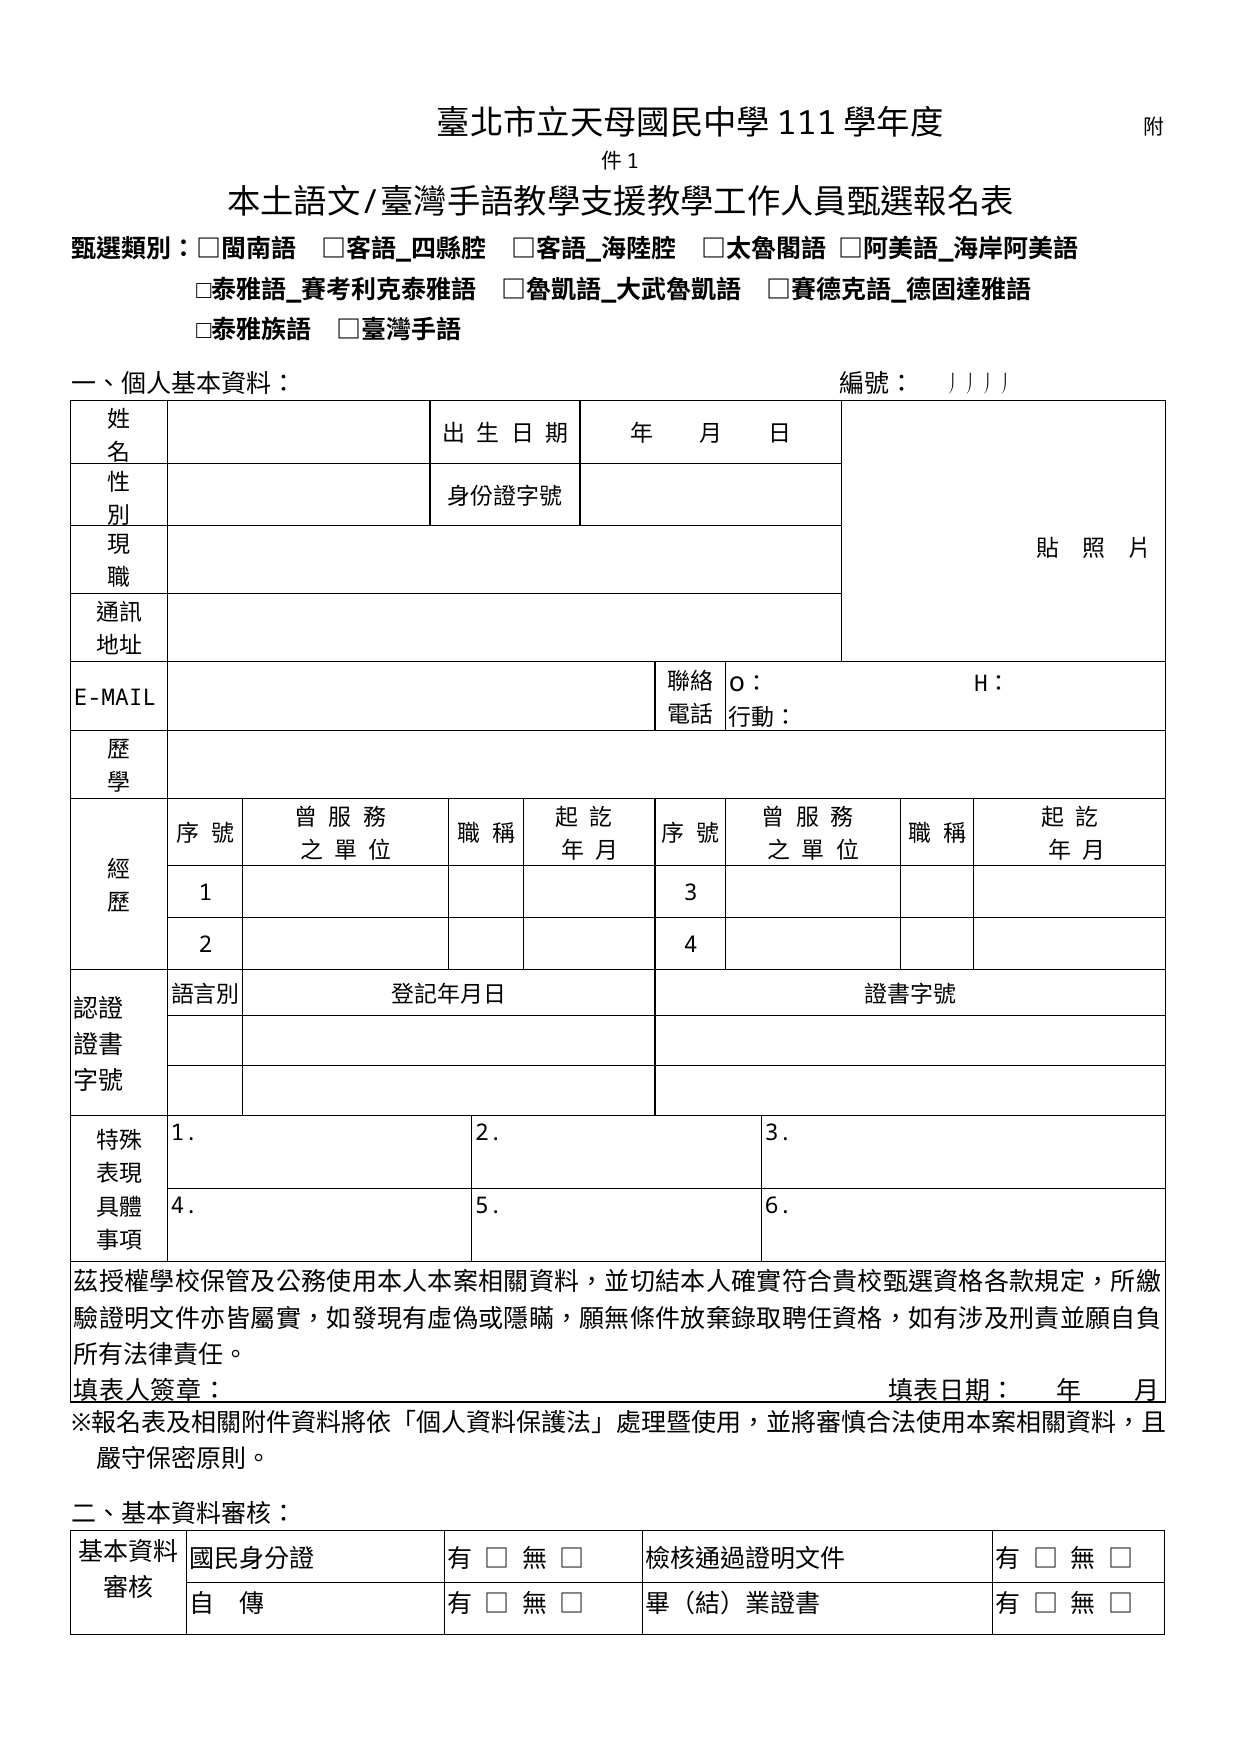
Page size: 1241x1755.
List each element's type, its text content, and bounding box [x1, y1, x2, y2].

table_cell [974, 866, 1165, 917]
table_cell [168, 1066, 242, 1115]
table_cell [168, 731, 1165, 797]
table_cell 6. [762, 1189, 1165, 1261]
table_header 有 □ 無 □ [445, 1531, 642, 1582]
table_header 貼 照 片 [842, 401, 1165, 661]
table_cell 5. [472, 1189, 761, 1261]
table_cell 現 職 [71, 526, 167, 592]
text 本土語文/臺灣手語教學支援教學工作人員甄選報名表 [71, 174, 1169, 223]
table_header 基本資料 審核 [71, 1531, 186, 1634]
table_cell 有 □ 無 □ [445, 1583, 642, 1634]
table_header 檢核通過證明文件 [643, 1531, 992, 1582]
table_cell 1. [168, 1116, 471, 1188]
table_header 出 生 日 期 [431, 401, 579, 462]
table_cell [168, 662, 654, 730]
table_cell [656, 1016, 1165, 1065]
table_cell [656, 1066, 1165, 1115]
text 甄選類別：□閩南語 □客語_四縣腔 □客語_海陸腔 □太魯閣語 □阿美語_海岸阿美語 [71, 232, 1169, 264]
table_cell [168, 526, 841, 592]
table_cell 起 訖 年 月 [974, 799, 1165, 865]
text □泰雅族語 □臺灣手語 [71, 314, 1169, 345]
table_cell [449, 866, 523, 917]
table_cell [581, 464, 841, 525]
table_cell 2 [168, 918, 242, 969]
table_cell 4. [168, 1189, 471, 1261]
table_header 有 □ 無 □ [993, 1531, 1164, 1582]
table_cell 身份證字號 [431, 464, 579, 525]
table_cell 聯絡 電話 [656, 662, 725, 730]
table_cell 職 稱 [449, 799, 523, 865]
table_cell [243, 1066, 654, 1115]
table_cell 語言別 [168, 970, 242, 1015]
text ※報名表及相關附件資料將依「個人資料保護法」處理暨使用，並將審慎合法使用本案相關資料，且嚴守保密原則。 [71, 1402, 1169, 1475]
table_cell [901, 866, 973, 917]
table_cell 畢（結）業證書 [643, 1583, 992, 1634]
table_cell 2. [472, 1116, 761, 1188]
table_cell 1 [168, 866, 242, 917]
table_cell [726, 866, 900, 917]
table_cell 歷 學 [71, 731, 167, 797]
table_cell [168, 464, 429, 525]
table_cell [243, 918, 448, 969]
table_cell 序 號 [656, 799, 725, 865]
table_cell 認證 證書 字號 [71, 970, 167, 1115]
table_cell 3 [656, 866, 725, 917]
text □泰雅語_賽考利克泰雅語 □魯凱語_大武魯凱語 □賽德克語_德固達雅語 [71, 273, 1169, 304]
text 臺北市立天母國民中學111學年度 附件1 [71, 96, 1169, 174]
table_cell [243, 866, 448, 917]
table_cell 4 [656, 918, 725, 969]
table_header 國民身分證 [187, 1531, 444, 1582]
table_cell [168, 1016, 242, 1065]
table_cell E-MAIL [71, 662, 167, 730]
table_cell 曾 服 務 之 單 位 [243, 799, 448, 865]
table_cell [726, 918, 900, 969]
text 二、基本資料審核： [71, 1494, 1169, 1530]
table_cell 曾 服 務 之 單 位 [726, 799, 900, 865]
table_cell [901, 918, 973, 969]
table_header 姓 名 [71, 401, 167, 462]
table_cell [168, 594, 841, 661]
table_cell 特殊 表現 具體 事項 [71, 1116, 167, 1261]
table_cell [449, 918, 523, 969]
table_cell 證書字號 [656, 970, 1165, 1015]
table_header [168, 401, 429, 462]
table_cell 通訊 地址 [71, 594, 167, 661]
table_cell 職 稱 [901, 799, 973, 865]
table_cell o： H： 行動： [726, 662, 1165, 730]
table_cell 性 別 [71, 464, 167, 525]
table_cell 茲授權學校保管及公務使用本人本案相關資料，並切結本人確實符合貴校甄選資格各款規定，所繳驗證明文件亦皆屬實，如發現有虛偽或隱瞞，願無條件放棄錄取聘任資格，如有涉及刑責並願自負所有法律責任。 填表人簽章： 填表日期： 年 月 日 [71, 1262, 1165, 1401]
table_cell 3. [762, 1116, 1165, 1188]
table_cell [524, 918, 654, 969]
table_cell 序 號 [168, 799, 242, 865]
table_cell 起 訖 年 月 [524, 799, 654, 865]
table_cell [524, 866, 654, 917]
text 一、個人基本資料： 編號：     [71, 364, 1169, 400]
table_cell 有 □ 無 □ [993, 1583, 1164, 1634]
table_cell 自 傳 [187, 1583, 444, 1634]
table_cell [974, 918, 1165, 969]
table_cell [243, 1016, 654, 1065]
table_cell 登記年月日 [243, 970, 654, 1015]
table_cell 經 歷 [71, 799, 167, 969]
table_header 年 月 日 [581, 401, 841, 462]
